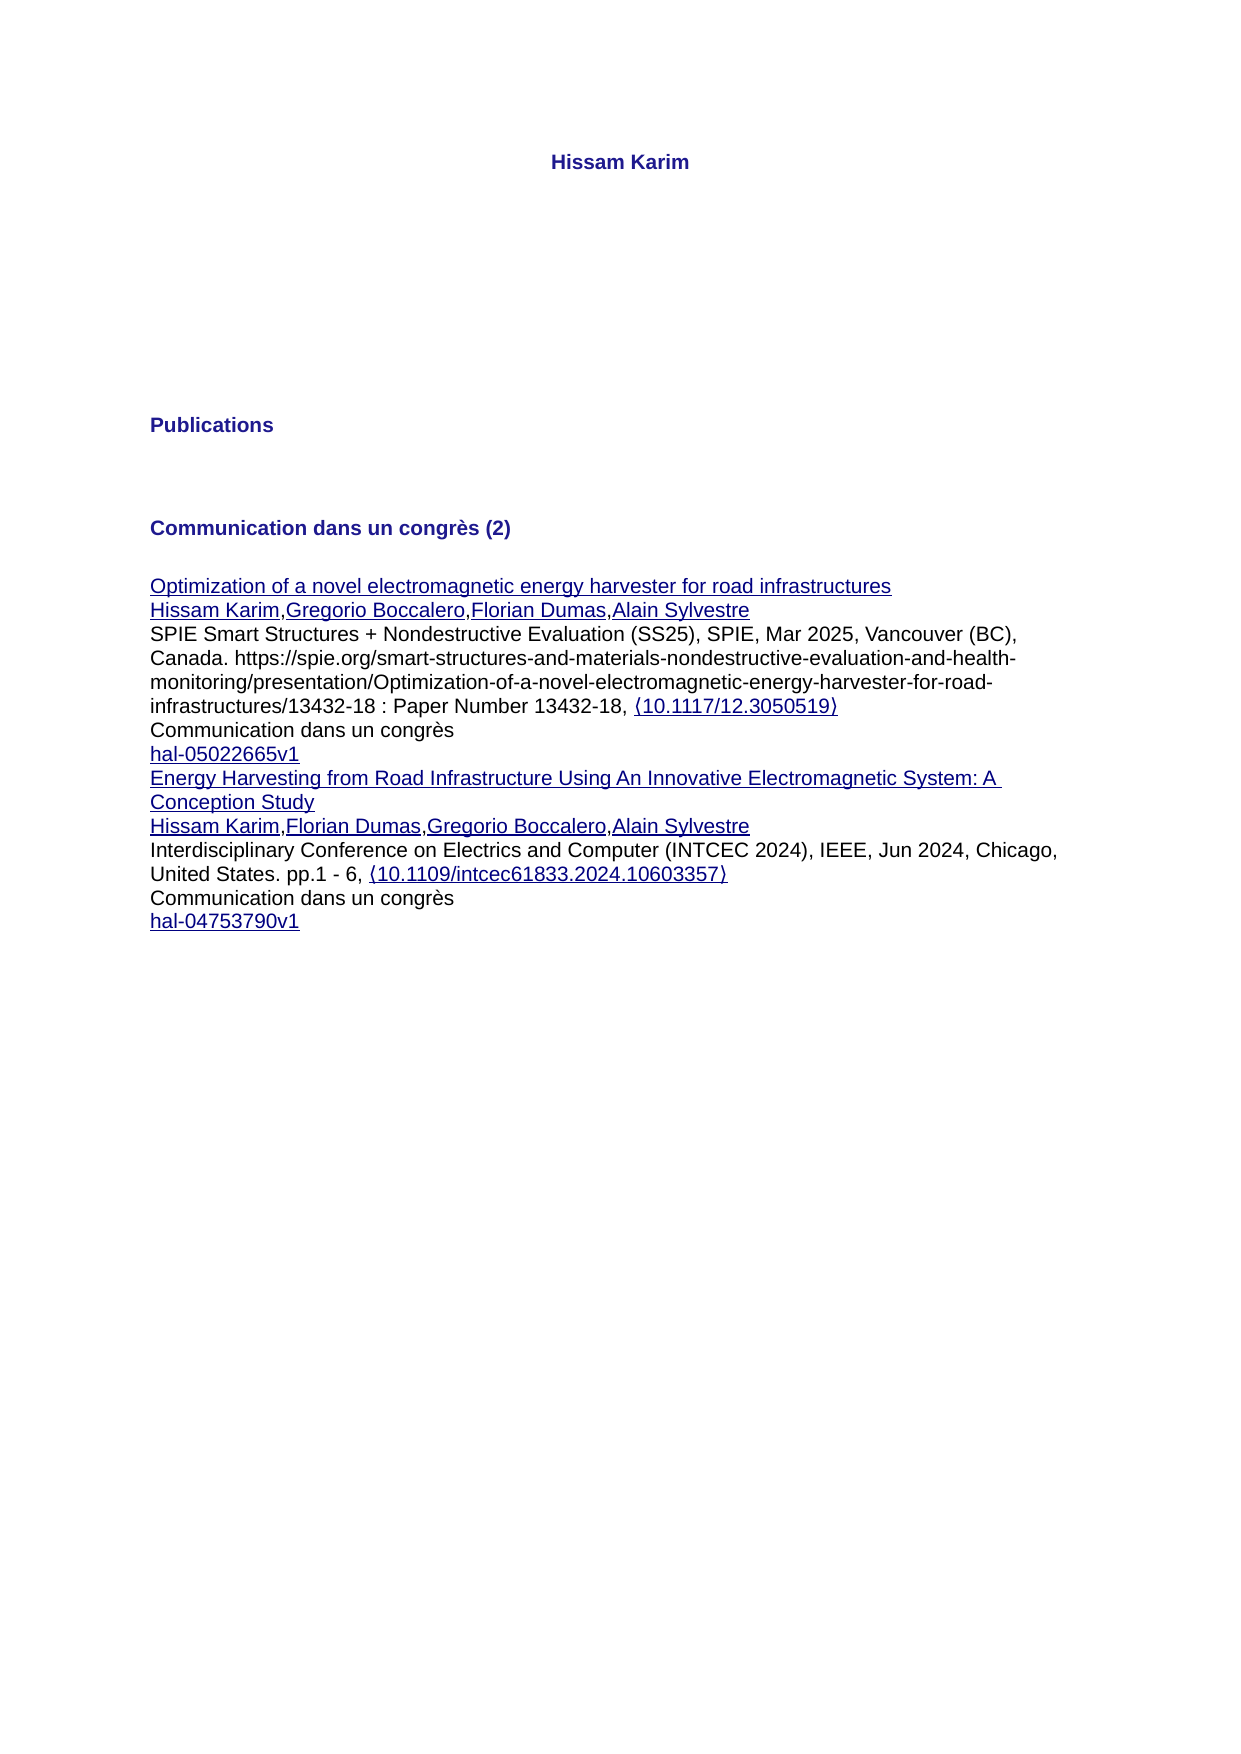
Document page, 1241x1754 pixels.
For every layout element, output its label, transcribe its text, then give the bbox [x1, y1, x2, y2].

table_header Optimization of a novel electromagnetic energy harvester for road infrastructures Hissam Karim,Gregorio Boccalero,Florian Dumas,Alain Sylvestre SPIE Smart Structures + Nondestructive Evaluation (SS25), SPIE, Mar 2025, Vancouver (BC), Canada. https://spie.org/smart-structures-and-materials-nondestructive-evaluation-and-health-monitoring/presentation/Optimization-of-a-novel-electromagnetic-energy-harvester-for-road-infrastructures/13432-18 : Paper Number 13432-18, ⟨10.1117/12.3050519⟩ Communication dans un congrès hal-05022665v1 [150, 574, 1090, 766]
subtitle Publications [150, 412, 1090, 436]
subtitle Hissam Karim [150, 150, 1090, 174]
subtitle Communication dans un congrès (2) [150, 516, 1090, 539]
table_cell Energy Harvesting from Road Infrastructure Using An Innovative Electromagnetic System: A Conception Study Hissam Karim,Florian Dumas,Gregorio Boccalero,Alain Sylvestre Interdisciplinary Conference on Electrics and Computer (INTCEC 2024), IEEE, Jun 2024, Chicago, United States. pp.1 - 6, ⟨10.1109/intcec61833.2024.10603357⟩ Communication dans un congrès hal-04753790v1 [150, 766, 1090, 933]
